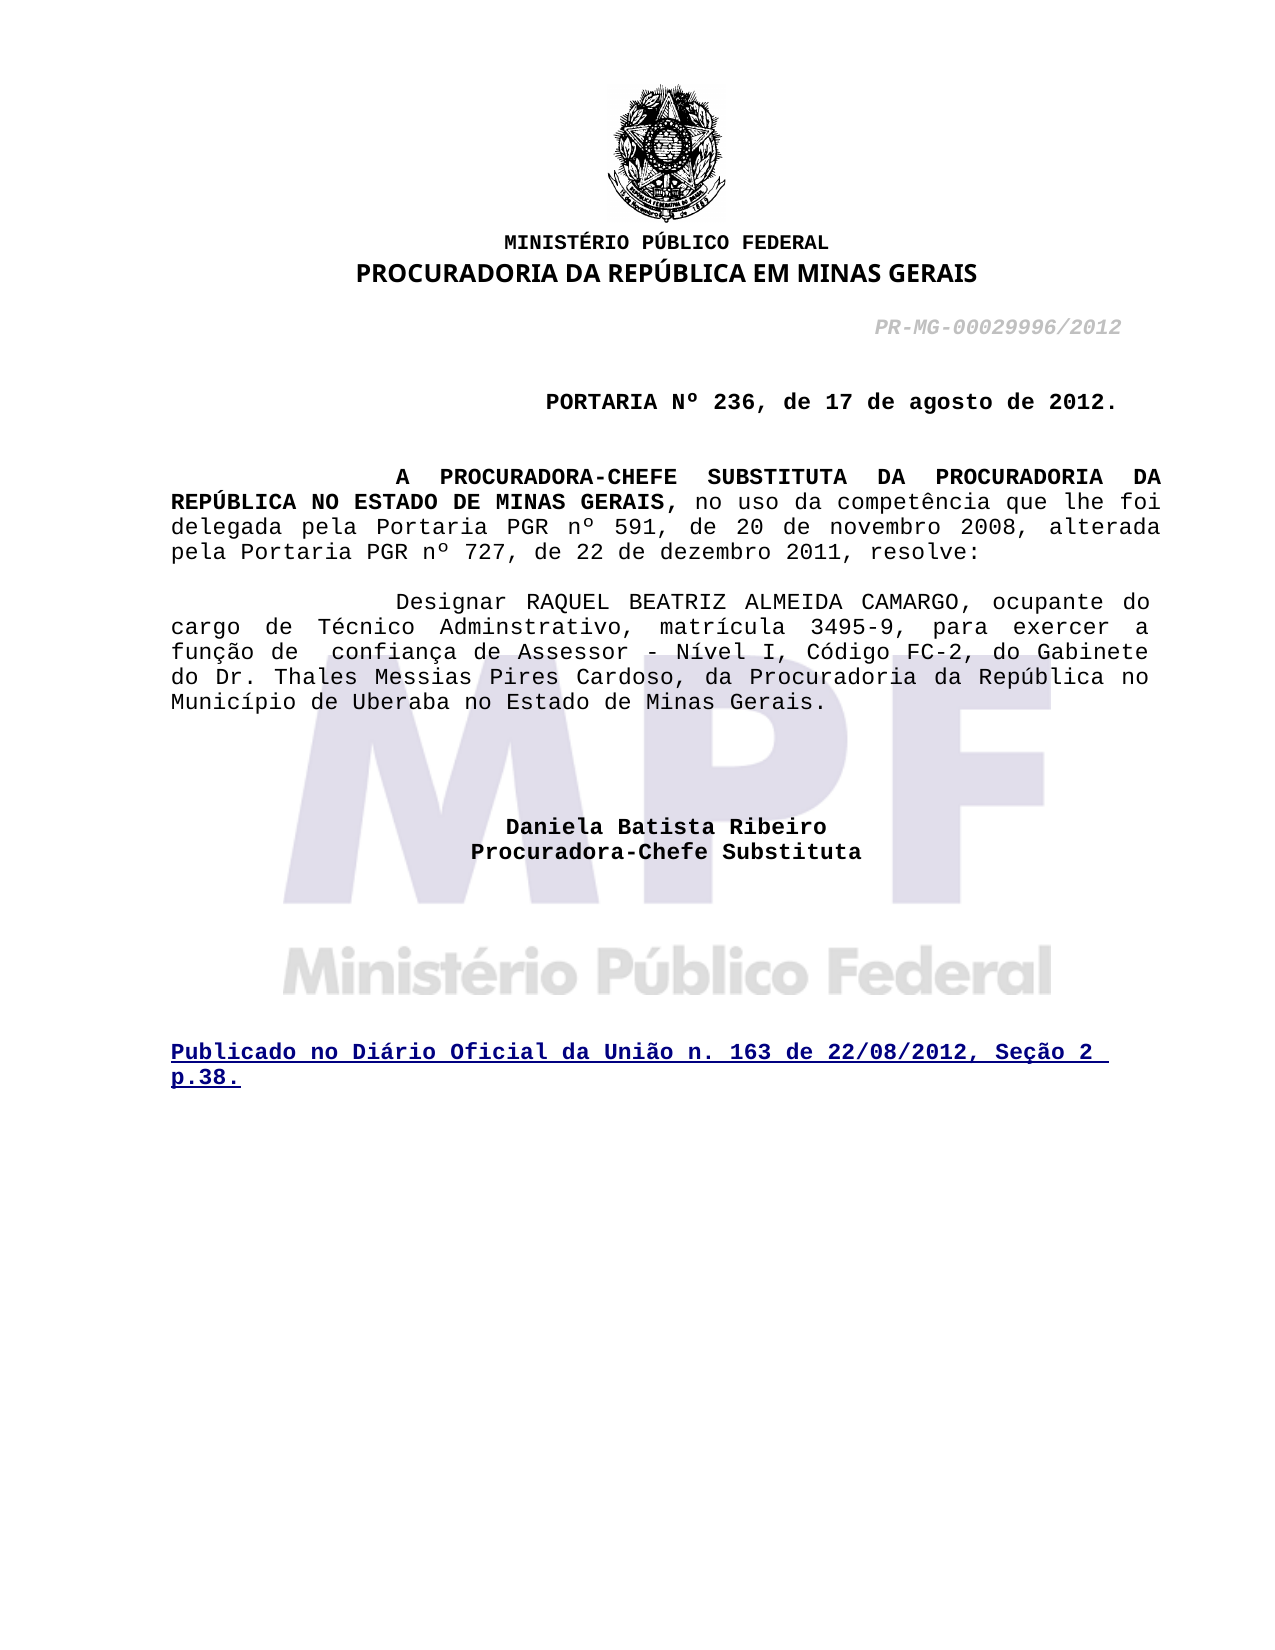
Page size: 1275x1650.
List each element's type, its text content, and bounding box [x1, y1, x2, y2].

text PORTARIA Nº 236, de 17 de agosto de 2012. [546, 389, 1166, 414]
text Designar Raquel Beatriz Almeida Camargo, ocupante do cargo de Técnico Adminstrativo, matrícula 3495-9, para exercer a função de confiança de Assessor - Nível I, Código FC-2, do Gabinete do Dr. Thales Messias Pires Cardoso, da Procuradoria da República no Município de Uberaba no Estado de Minas Gerais. [171, 589, 1151, 714]
picture [283, 864, 1051, 995]
picture [283, 714, 1051, 814]
text Publicado no Diário Oficial da União n. 163 de 22/08/2012, Seção 2 p.38. [171, 1039, 1163, 1089]
text Daniela Batista Ribeiro [171, 814, 1163, 839]
text A PROCURADORA-CHEFE SUBSTITUTA DA PROCURADORIA DA REPÚBLICA NO ESTADO DE MINAS GERAIS, no uso da competência que lhe foi delegada pela Portaria PGR nº 591, de 20 de novembro 2008, alterada pela Portaria PGR nº 727, de 22 de dezembro 2011, resolve: [171, 464, 1163, 564]
picture [607, 84, 726, 223]
text PR-MG-00029996/2012 [546, 314, 1163, 339]
text Procuradora-Chefe Substituta [171, 839, 1163, 864]
